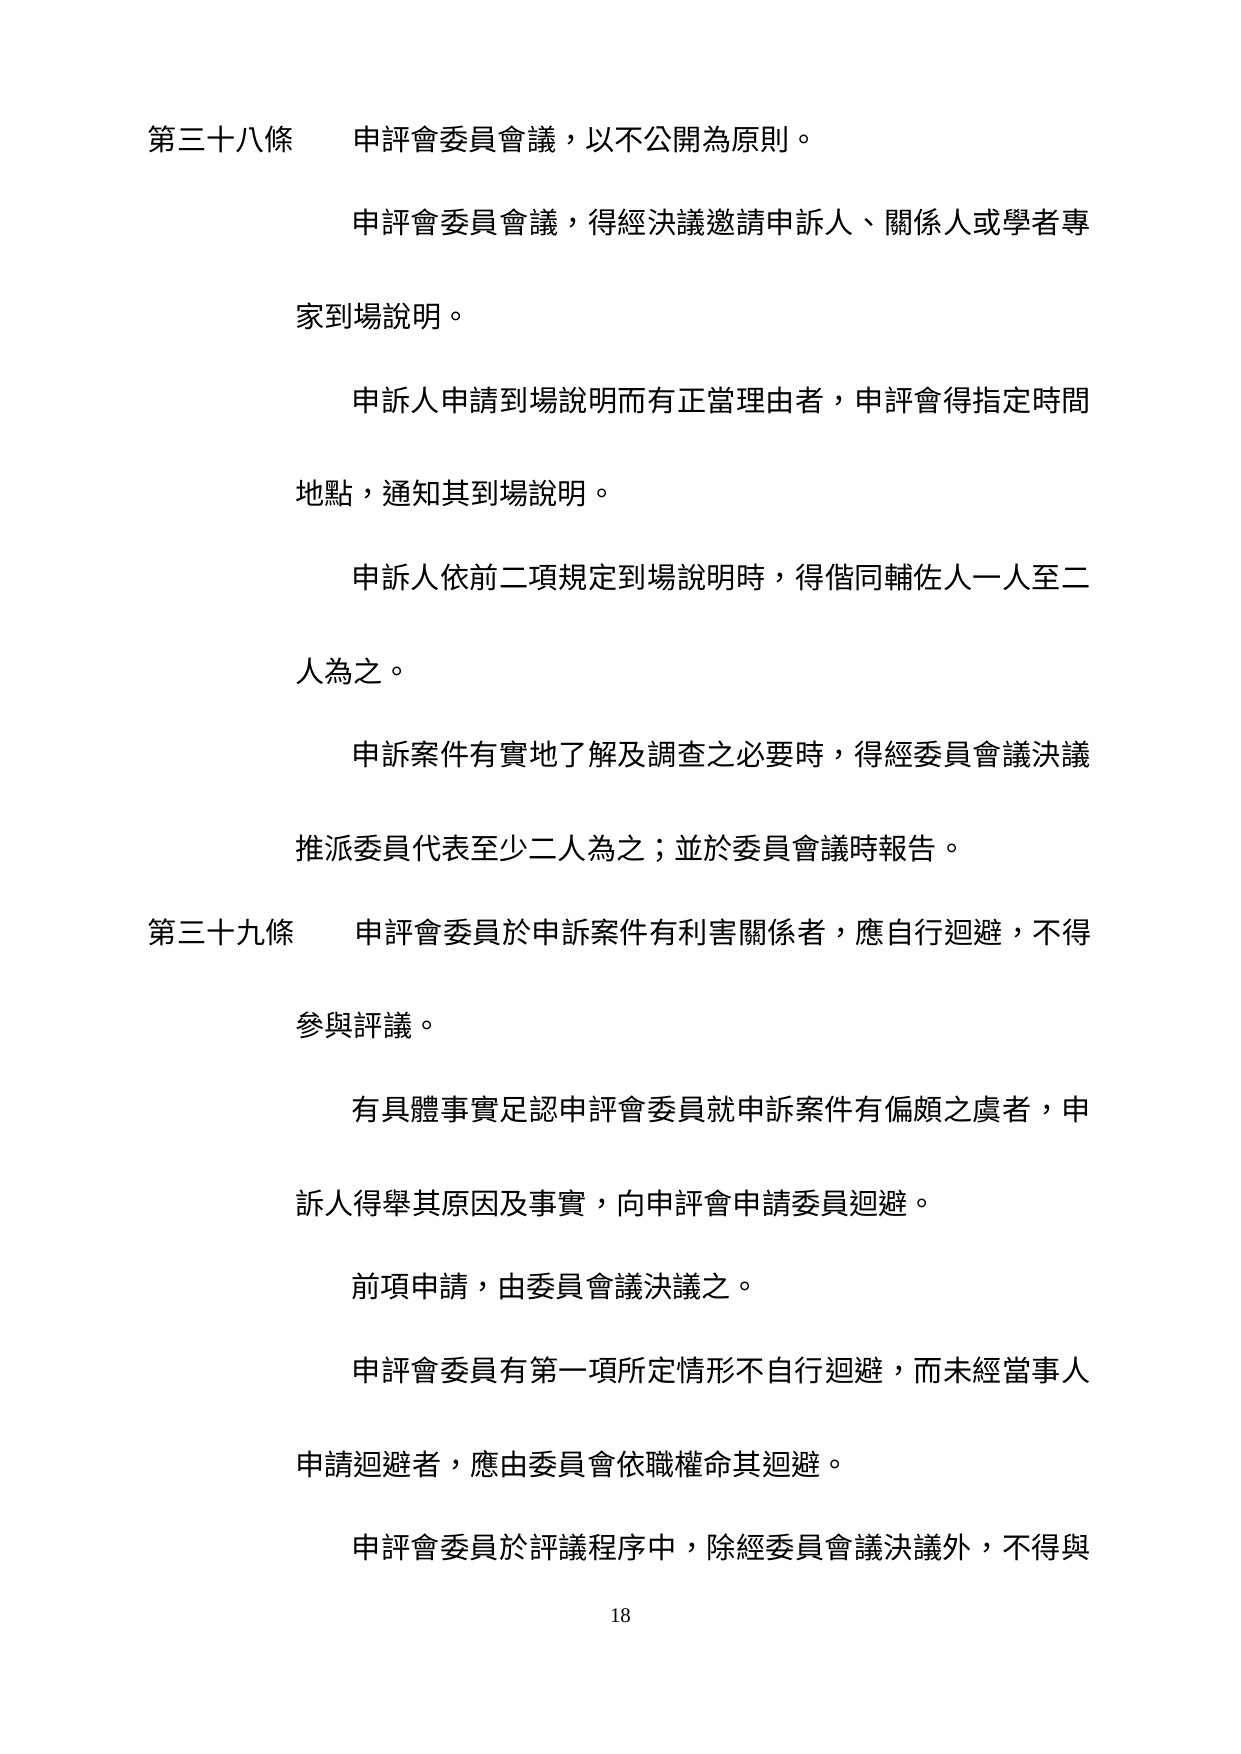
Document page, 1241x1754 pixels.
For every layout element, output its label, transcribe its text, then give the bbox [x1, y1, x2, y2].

text 前項申請，由委員會議決議之。 [295, 1243, 1092, 1306]
text 申訴人申請到場說明而有正當理由者，申評會得指定時間、地點，通知其到場說明。 [295, 357, 1092, 513]
text 申訴人依前二項規定到場說明時，得偕同輔佐人一人至二人為之。 [295, 534, 1092, 690]
text 第三十八條 申評會委員會議，以不公開為原則。 [148, 96, 1092, 158]
text 申訴案件有實地了解及調查之必要時，得經委員會議決議，推派委員代表至少二人為之；並於委員會議時報告。 [295, 711, 1092, 868]
text 有具體事實足認申評會委員就申訴案件有偏頗之虞者，申訴人得舉其原因及事實，向申評會申請委員迴避。 [295, 1066, 1092, 1222]
text 申評會委員會議，得經決議邀請申訴人、關係人或學者專家到場說明。 [295, 179, 1092, 335]
text 第三十九條 申評會委員於申訴案件有利害關係者，應自行迴避，不得參與評議。 [148, 889, 1092, 1045]
text 申評會委員有第一項所定情形不自行迴避，而未經當事人申請迴避者，應由委員會依職權命其迴避。 [295, 1327, 1092, 1483]
text 申評會委員於評議程序中，除經委員會議決議外，不得與 [295, 1504, 1092, 1567]
